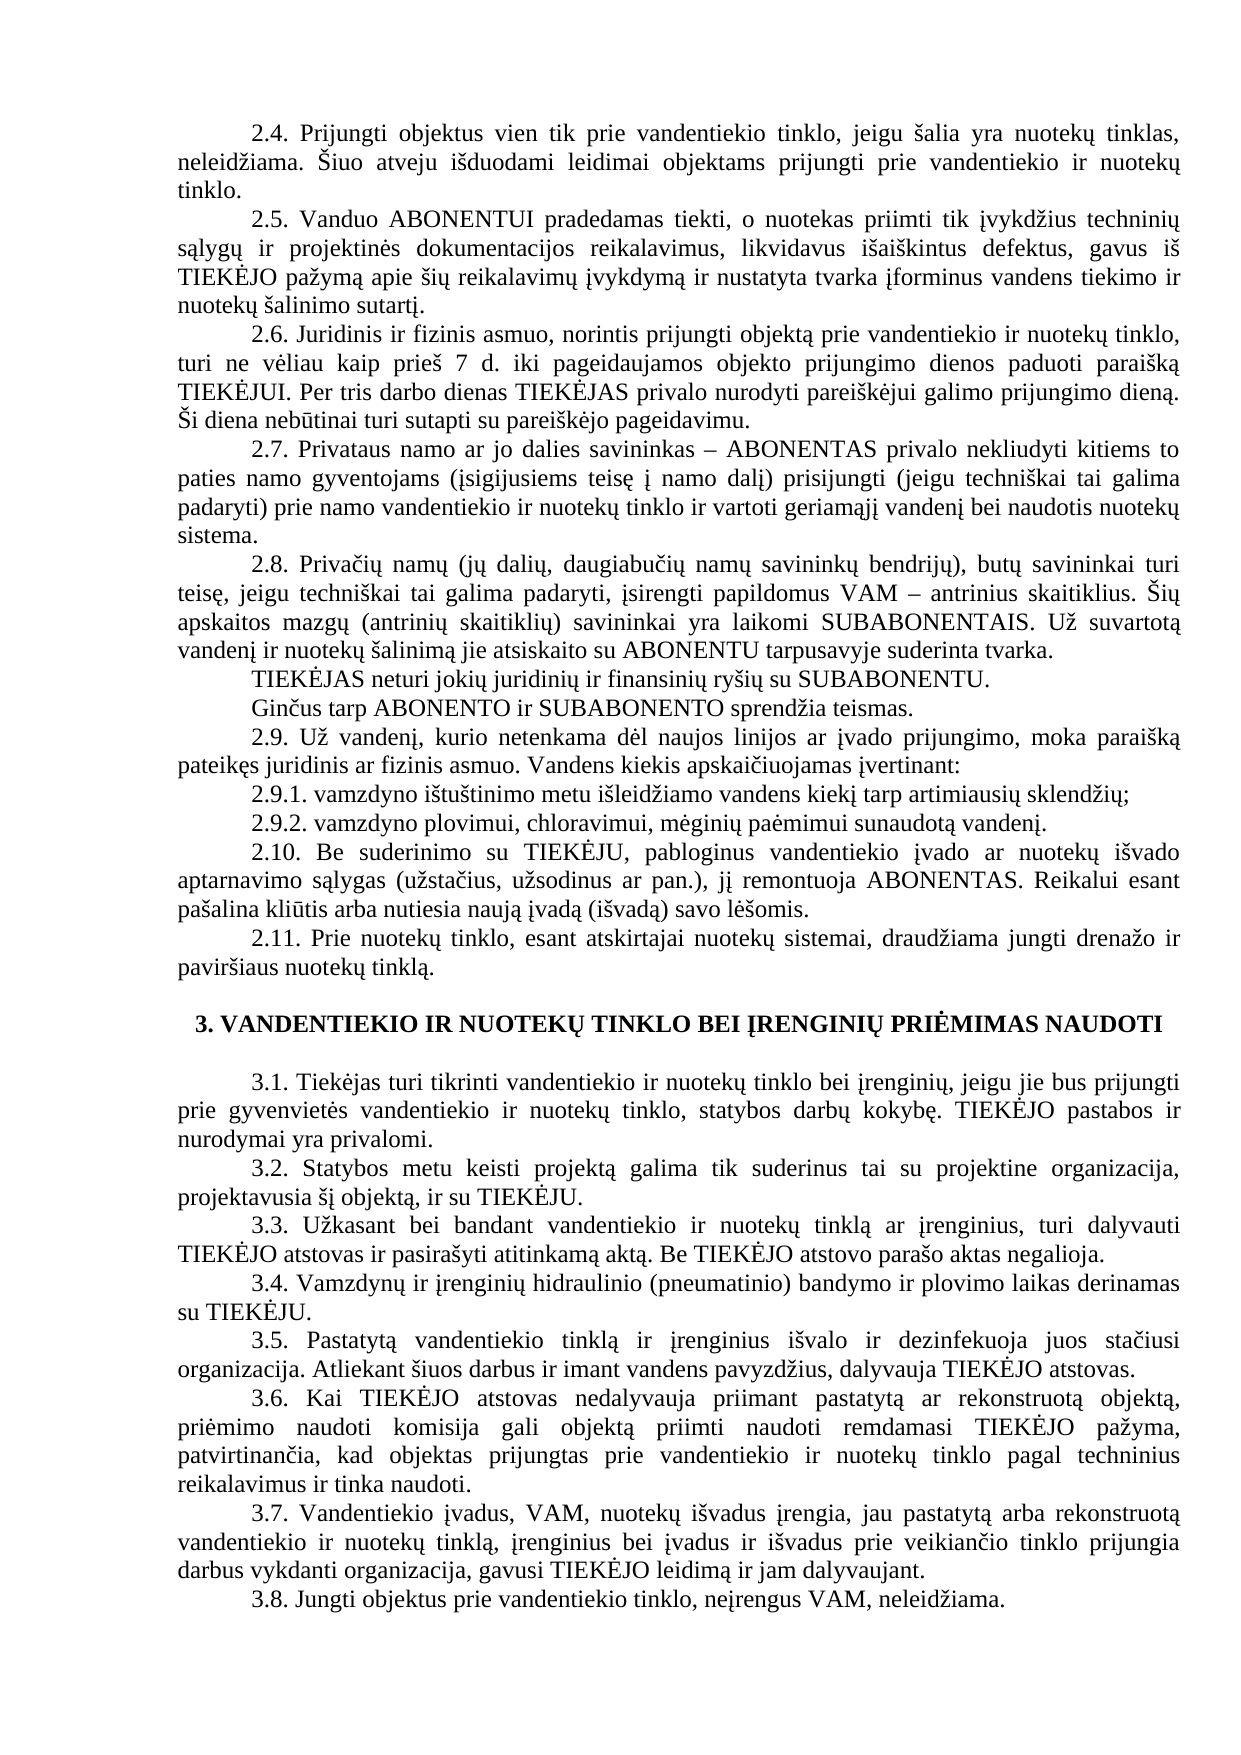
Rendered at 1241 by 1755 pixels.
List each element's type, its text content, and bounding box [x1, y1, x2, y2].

text 3.2. Statybos metu keisti projektą galima tik suderinus tai su projektine organizacija, projektavusia šį objektą, ir su TIEKĖJU. [177, 1153, 1181, 1211]
text 2.5. Vanduo ABONENTUI pradedamas tiekti, o nuotekas priimti tik įvykdžius techninių sąlygų ir projektinės dokumentacijos reikalavimus, likvidavus išaiškintus defektus, gavus iš TIEKĖJO pažymą apie šių reikalavimų įvykdymą ir nustatyta tvarka įforminus vandens tiekimo ir nuotekų šalinimo sutartį. [177, 204, 1181, 319]
text 3.3. Užkasant bei bandant vandentiekio ir nuotekų tinklą ar įrenginius, turi dalyvauti TIEKĖJO atstovas ir pasirašyti atitinkamą aktą. Be TIEKĖJO atstovo parašo aktas negalioja. [177, 1211, 1181, 1268]
text 3.6. Kai TIEKĖJO atstovas nedalyvauja priimant pastatytą ar rekonstruotą objektą, priėmimo naudoti komisija gali objektą priimti naudoti remdamasi TIEKĖJO pažyma, patvirtinančia, kad objektas prijungtas prie vandentiekio ir nuotekų tinklo pagal techninius reikalavimus ir tinka naudoti. [177, 1383, 1181, 1498]
text Ginčus tarp ABONENTO ir SUBABONENTO sprendžia teismas. [177, 693, 1181, 722]
text 3.7. Vandentiekio įvadus, VAM, nuotekų išvadus įrengia, jau pastatytą arba rekonstruotą vandentiekio ir nuotekų tinklą, įrenginius bei įvadus ir išvadus prie veikiančio tinklo prijungia darbus vykdanti organizacija, gavusi TIEKĖJO leidimą ir jam dalyvaujant. [177, 1498, 1181, 1584]
text TIEKĖJAS neturi jokių juridinių ir finansinių ryšių su SUBABONENTU. [177, 664, 1181, 693]
text 2.7. Privataus namo ar jo dalies savininkas – ABONENTAS privalo nekliudyti kitiems to paties namo gyventojams (įsigijusiems teisę į namo dalį) prisijungti (jeigu techniškai tai galima padaryti) prie namo vandentiekio ir nuotekų tinklo ir vartoti geriamąjį vandenį bei naudotis nuotekų sistema. [177, 434, 1181, 549]
text 2.6. Juridinis ir fizinis asmuo, norintis prijungti objektą prie vandentiekio ir nuotekų tinklo, turi ne vėliau kaip prieš 7 d. iki pageidaujamos objekto prijungimo dienos paduoti paraišką TIEKĖJUI. Per tris darbo dienas TIEKĖJAS privalo nurodyti pareiškėjui galimo prijungimo dieną. Ši diena nebūtinai turi sutapti su pareiškėjo pageidavimu. [177, 319, 1181, 434]
text 2.9.1. vamzdyno ištuštinimo metu išleidžiamo vandens kiekį tarp artimiausių sklendžių; [177, 779, 1181, 808]
text 2.9.2. vamzdyno plovimui, chloravimui, mėginių paėmimui sunaudotą vandenį. [177, 808, 1181, 837]
text 2.10. Be suderinimo su TIEKĖJU, pabloginus vandentiekio įvado ar nuotekų išvado aptarnavimo sąlygas (užstačius, užsodinus ar pan.), jį remontuoja ABONENTAS. Reikalui esant pašalina kliūtis arba nutiesia naują įvadą (išvadą) savo lėšomis. [177, 837, 1181, 923]
text 3. VANDENTIEKIO IR NUOTEKŲ TINKLO BEI ĮRENGINIŲ PRIĖMIMAS NAUDOTI [177, 1009, 1181, 1038]
text 3.4. Vamzdynų ir įrenginių hidraulinio (pneumatinio) bandymo ir plovimo laikas derinamas su TIEKĖJU. [177, 1268, 1181, 1326]
text 2.11. Prie nuotekų tinklo, esant atskirtajai nuotekų sistemai, draudžiama jungti drenažo ir paviršiaus nuotekų tinklą. [177, 923, 1181, 981]
text 3.1. Tiekėjas turi tikrinti vandentiekio ir nuotekų tinklo bei įrenginių, jeigu jie bus prijungti prie gyvenvietės vandentiekio ir nuotekų tinklo, statybos darbų kokybę. TIEKĖJO pastabos ir nurodymai yra privalomi. [177, 1067, 1181, 1153]
text 3.5. Pastatytą vandentiekio tinklą ir įrenginius išvalo ir dezinfekuoja juos stačiusi organizacija. Atliekant šiuos darbus ir imant vandens pavyzdžius, dalyvauja TIEKĖJO atstovas. [177, 1326, 1181, 1383]
text 2.4. Prijungti objektus vien tik prie vandentiekio tinklo, jeigu šalia yra nuotekų tinklas, neleidžiama. Šiuo atveju išduodami leidimai objektams prijungti prie vandentiekio ir nuotekų tinklo. [177, 118, 1181, 204]
text 2.9. Už vandenį, kurio netenkama dėl naujos linijos ar įvado prijungimo, moka paraišką pateikęs juridinis ar fizinis asmuo. Vandens kiekis apskaičiuojamas įvertinant: [177, 722, 1181, 779]
text 2.8. Privačių namų (jų dalių, daugiabučių namų savininkų bendrijų), butų savininkai turi teisę, jeigu techniškai tai galima padaryti, įsirengti papildomus VAM – antrinius skaitiklius. Šių apskaitos mazgų (antrinių skaitiklių) savininkai yra laikomi SUBABONENTAIS. Už suvartotą vandenį ir nuotekų šalinimą jie atsiskaito su ABONENTU tarpusavyje suderinta tvarka. [177, 549, 1181, 664]
text 3.8. Jungti objektus prie vandentiekio tinklo, neįrengus VAM, neleidžiama. [177, 1584, 1181, 1613]
